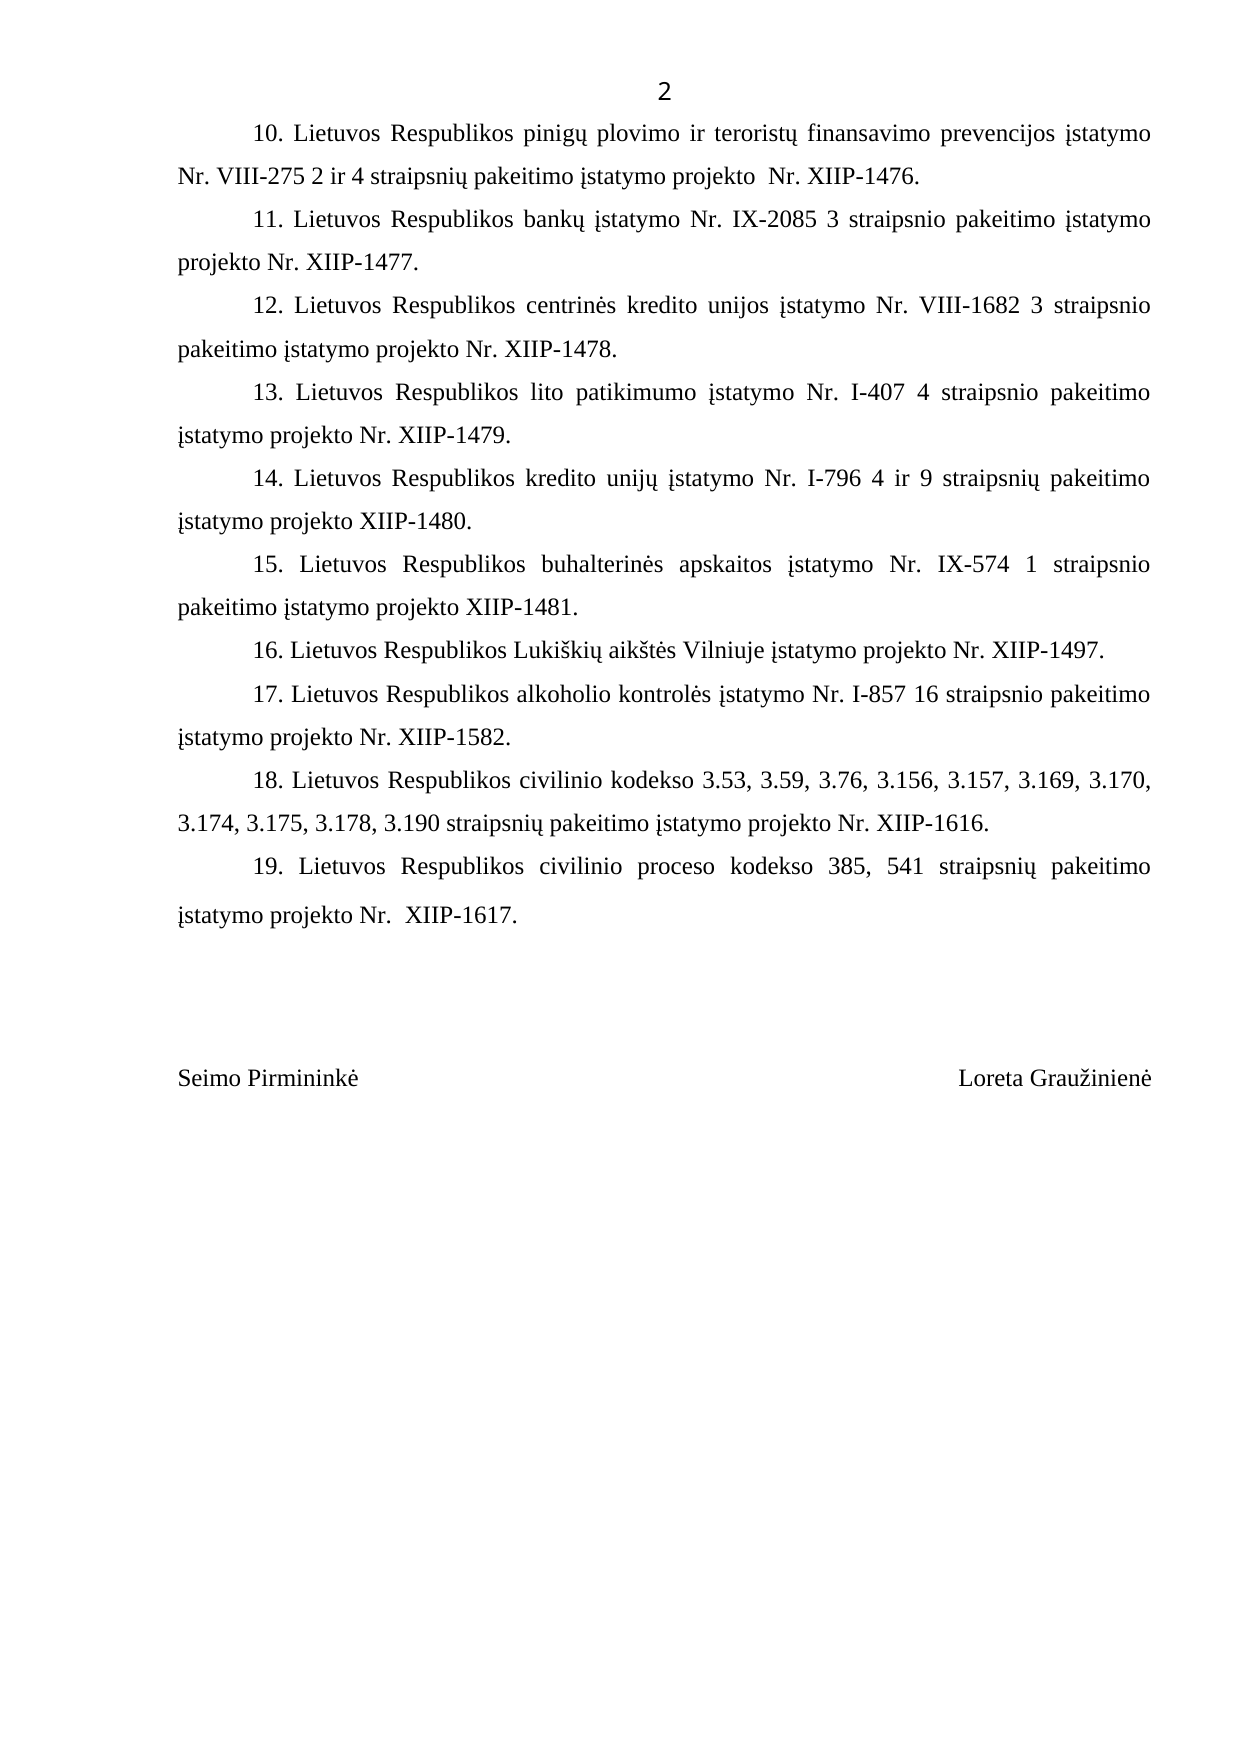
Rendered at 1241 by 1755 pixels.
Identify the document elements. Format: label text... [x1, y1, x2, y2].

text 14. Lietuvos Respublikos kredito unijų įstatymo Nr. I-796 4 ir 9 straipsnių pakeitimo įstatymo projekto XIIP-1480. [177, 463, 1152, 535]
text 16. Lietuvos Respublikos Lukiškių aikštės Vilniuje įstatymo projekto Nr. XIIP-1497. [177, 636, 1152, 664]
text 18. Lietuvos Respublikos civilinio kodekso 3.53, 3.59, 3.76, 3.156, 3.157, 3.169, 3.170, 3.174, 3.175, 3.178, 3.190 straipsnių pakeitimo įstatymo projekto Nr. XIIP-1616. [177, 765, 1152, 837]
text 12. Lietuvos Respublikos centrinės kredito unijos įstatymo Nr. VIII-1682 3 straipsnio pakeitimo įstatymo projekto Nr. XIIP-1478. [177, 291, 1152, 362]
text 13. Lietuvos Respublikos lito patikimumo įstatymo Nr. I-407 4 straipsnio pakeitimo įstatymo projekto Nr. XIIP-1479. [177, 377, 1152, 449]
text Seimo Pirmininkė Loreta Graužinienė [177, 1063, 1152, 1092]
text 10. Lietuvos Respublikos pinigų plovimo ir teroristų finansavimo prevencijos įstatymo Nr. VIII-275 2 ir 4 straipsnių pakeitimo įstatymo projekto Nr. XIIP-1476. [177, 118, 1152, 190]
text 11. Lietuvos Respublikos bankų įstatymo Nr. IX-2085 3 straipsnio pakeitimo įstatymo projekto Nr. XIIP-1477. [177, 204, 1152, 276]
text 17. Lietuvos Respublikos alkoholio kontrolės įstatymo Nr. I-857 16 straipsnio pakeitimo įstatymo projekto Nr. XIIP-1582. [177, 679, 1152, 751]
text 19. Lietuvos Respublikos civilinio proceso kodekso 385, 541 straipsnių pakeitimo įstatymo projekto Nr. XIIP-1617. [177, 851, 1152, 931]
text 15. Lietuvos Respublikos buhalterinės apskaitos įstatymo Nr. IX-574 1 straipsnio pakeitimo įstatymo projekto XIIP-1481. [177, 549, 1152, 621]
